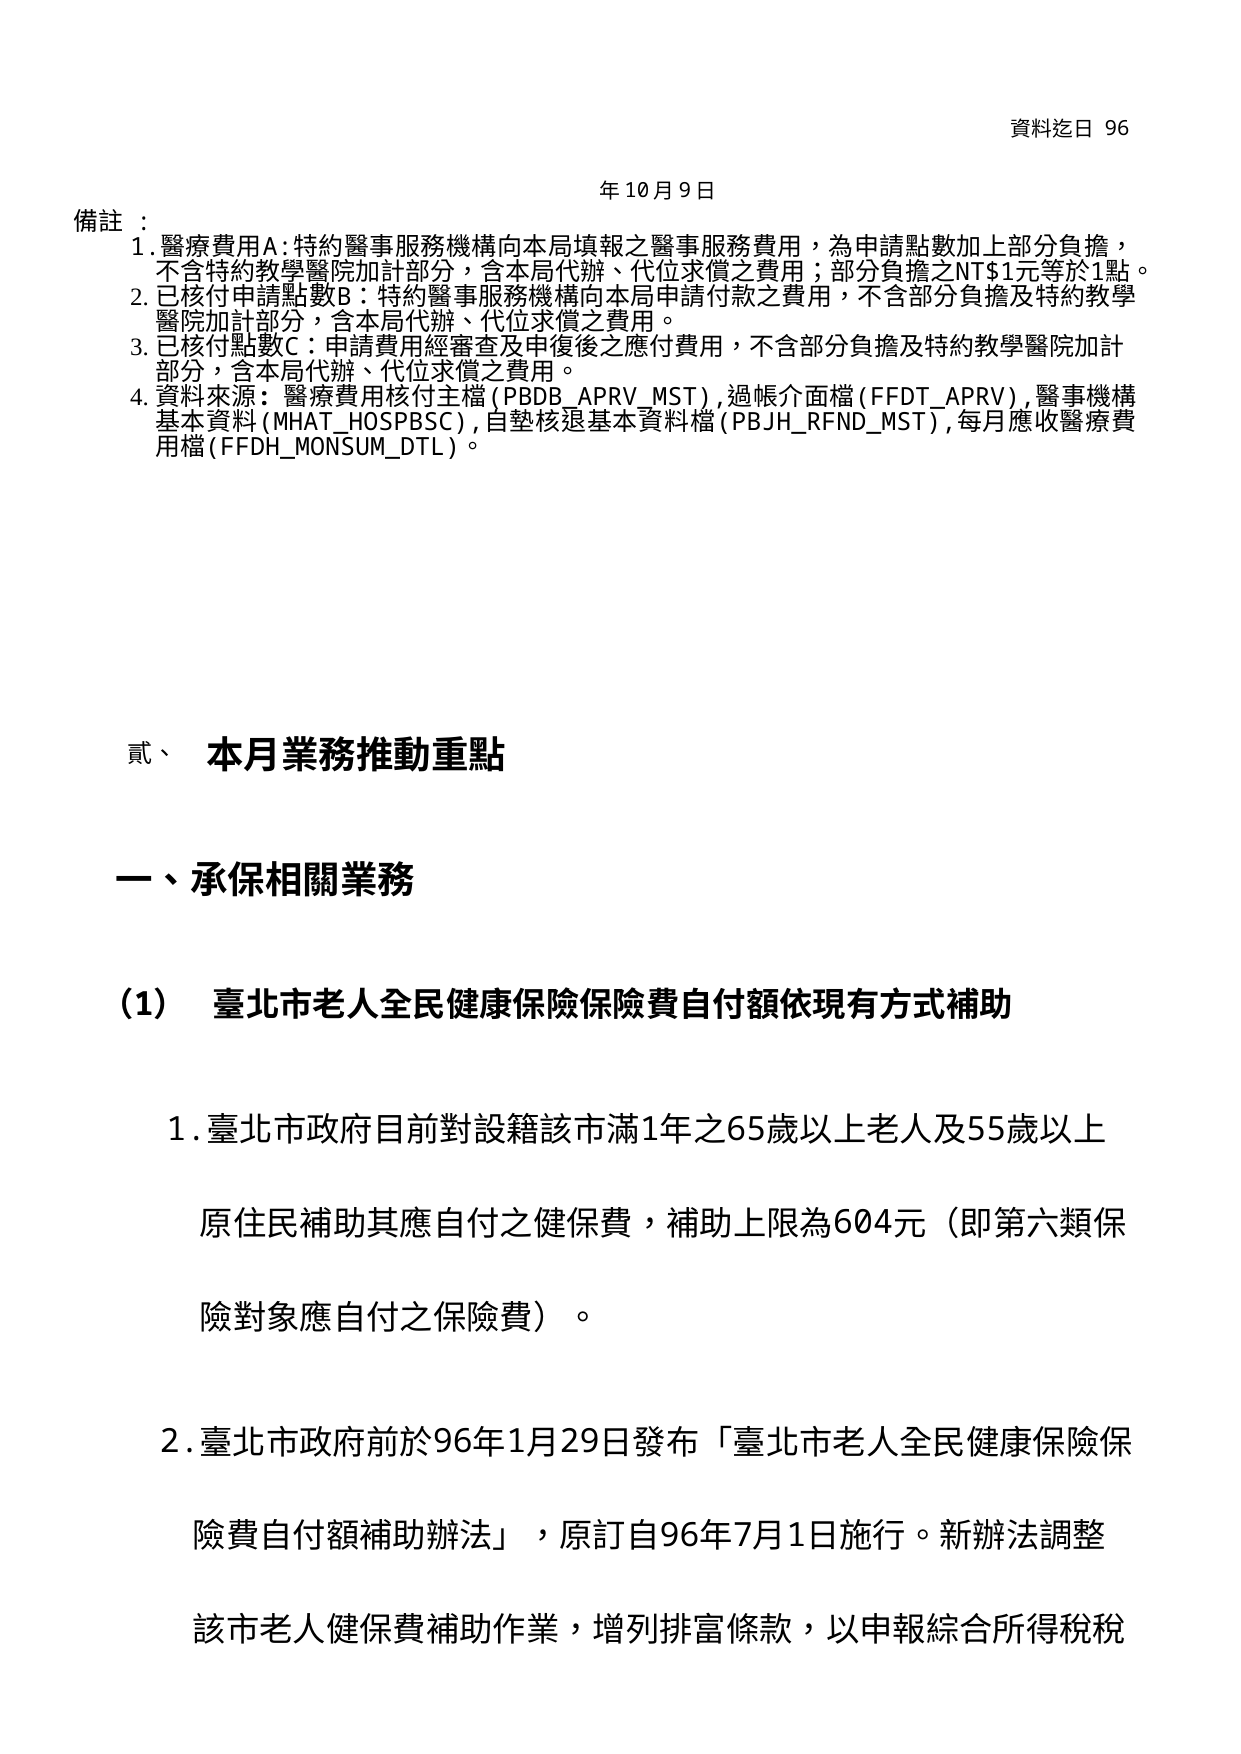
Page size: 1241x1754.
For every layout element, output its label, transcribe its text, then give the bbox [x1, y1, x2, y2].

list 已核付點數C：申請費用經審查及申復後之應付費用，不含部分負擔及特約教學醫院加計部分，含本局代辦、代位求償之費用。 [130, 335, 1137, 385]
text 一、承保相關業務 [115, 835, 1137, 898]
list 臺北市老人全民健康保險保險費自付額依現有方式補助 [100, 960, 1137, 1023]
list 本月業務推動重點 [130, 710, 1137, 773]
text 1.臺北市政府目前對設籍該市滿1年之65歲以上老人及55歲以上原住民補助其應自付之健保費，補助上限為604元（即第六類保險對象應自付之保險費）。 [166, 1085, 1137, 1335]
list 已核付申請點數B：特約醫事服務機構向本局申請付款之費用，不含部分負擔及特約教學醫院加計部分，含本局代辦、代位求償之費用。 [130, 285, 1137, 335]
text 備註 : [55, 210, 1137, 235]
text 資料迄日 96年10月9日 [178, 85, 1137, 210]
text 2.臺北市政府前於96年1月29日發布「臺北市老人全民健康保險保險費自付額補助辦法」，原訂自96年7月1日施行。新辦法調整該市老人健保費補助作業，增列排富條款，以申報綜合所得稅稅 [159, 1398, 1137, 1648]
list 資料來源: 醫療費用核付主檔(PBDB_APRV_MST),過帳介面檔(FFDT_APRV),醫事機構基本資料(MHAT_HOSPBSC),自墊核退基本資料檔(PBJH_RFND_MST),每月應收醫療費用檔(FFDH_MONSUM_DTL)。 [130, 385, 1137, 460]
list 醫療費用A:特約醫事服務機構向本局填報之醫事服務費用，為申請點數加上部分負擔，不含特約教學醫院加計部分，含本局代辦、代位求償之費用；部分負擔之NT$1元等於1點。 [130, 235, 1137, 285]
